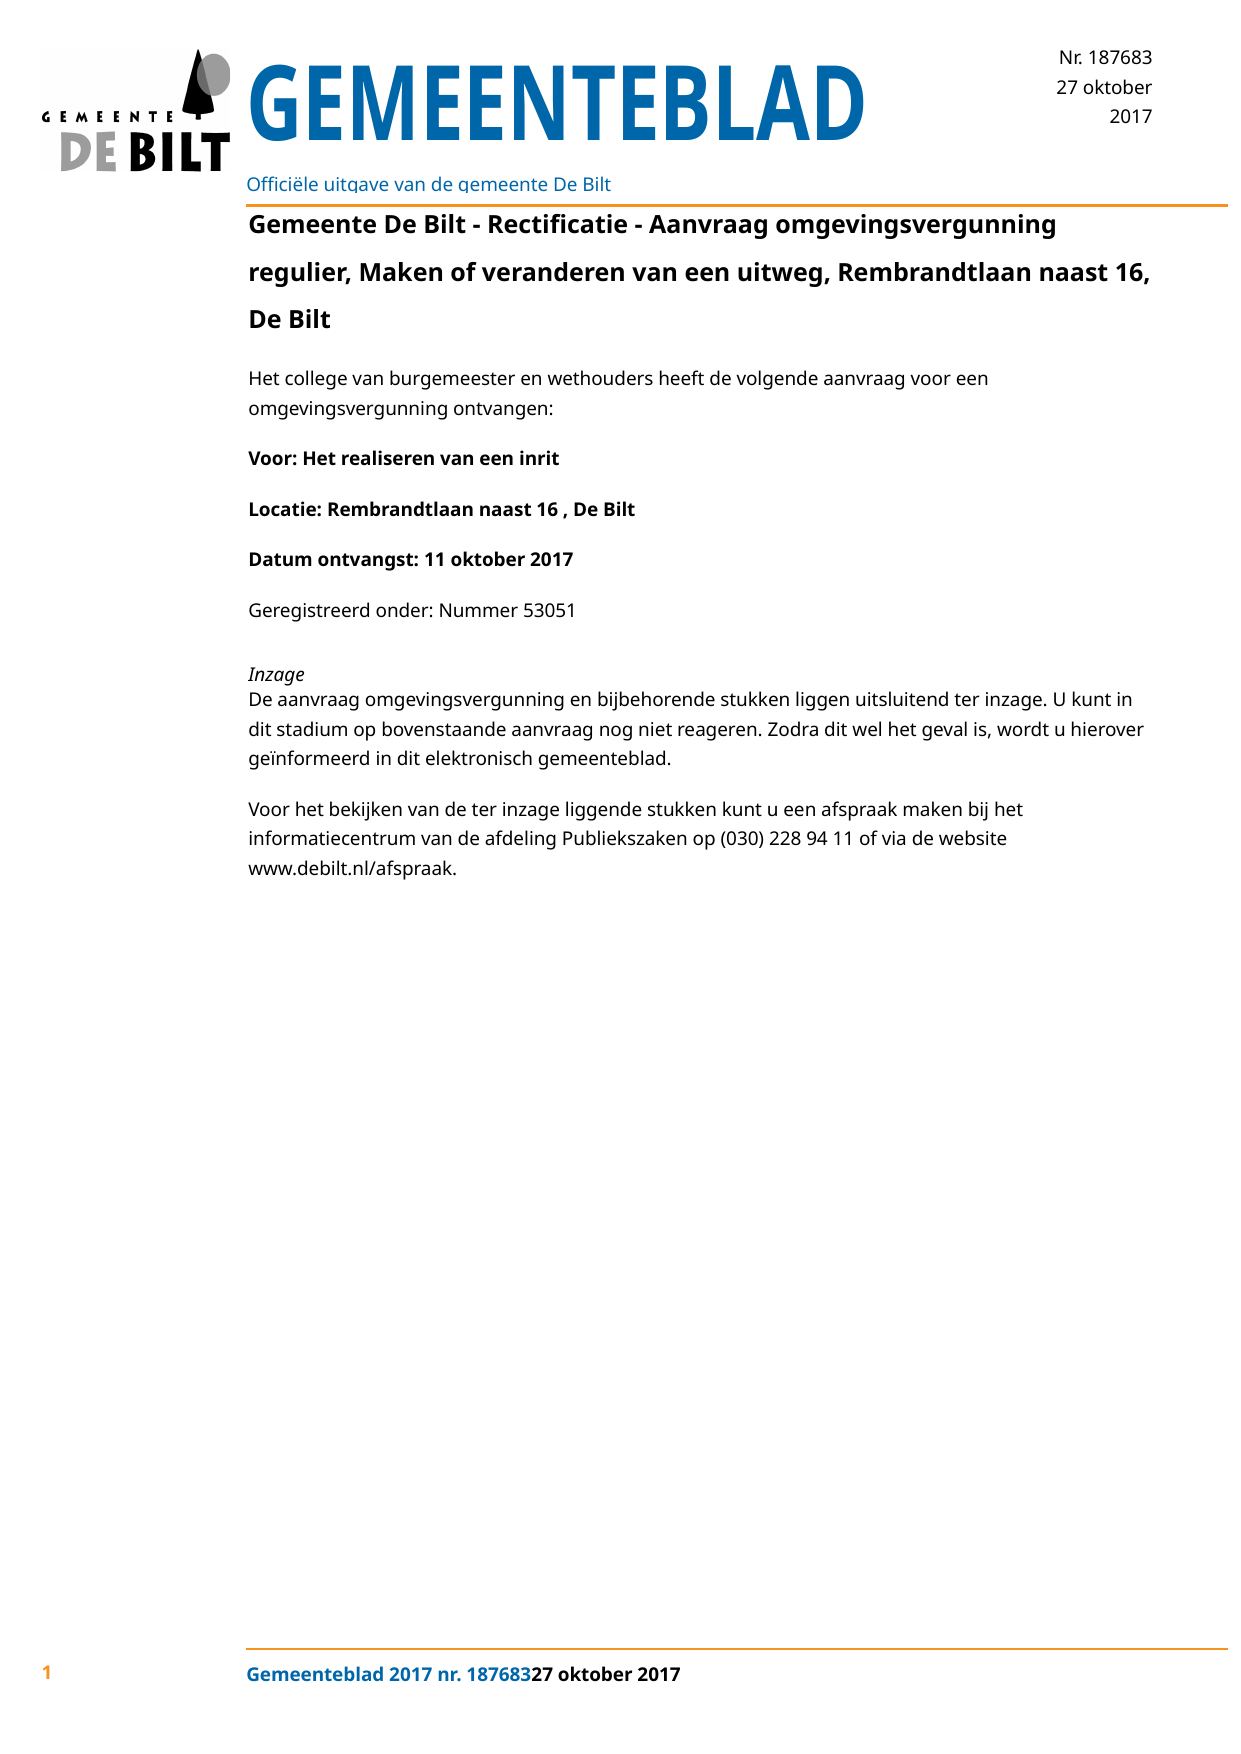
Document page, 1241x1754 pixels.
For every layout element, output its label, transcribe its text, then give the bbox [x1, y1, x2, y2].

text Voor het bekijken van de ter inzage liggende stukken kunt u een afspraak maken bij het informatiecentrum van de afdeling Publiekszaken op (030) 228 94 11 of via de website www.debilt.nl/afspraak. [248, 796, 1152, 881]
text Gemeente De Bilt - Rectificatie - Aanvraag omgevingsvergunning regulier, Maken of veranderen van een uitweg, Rembrandtlaan naast 16, De Bilt [248, 207, 1152, 336]
text Het college van burgemeester en wethouders heeft de volgende aanvraag voor een omgevingsvergunning ontvangen: [248, 366, 1152, 421]
picture [41, 47, 231, 172]
text Locatie: Rembrandtlaan naast 16 , De Bilt [248, 496, 1152, 522]
text Voor: Het realiseren van een inrit [248, 446, 1152, 471]
text Geregistreerd onder: Nummer 53051 [248, 597, 1152, 622]
text Datum ontvangst: 11 oktober 2017 [248, 546, 1152, 572]
text Inzage [248, 661, 1152, 686]
text De aanvraag omgevingsvergunning en bijbehorende stukken liggen uitsluitend ter inzage. U kunt in dit stadium op bovenstaande aanvraag nog niet reageren. Zodra dit wel het geval is, wordt u hierover geïnformeerd in dit elektronisch gemeenteblad. [248, 686, 1152, 771]
